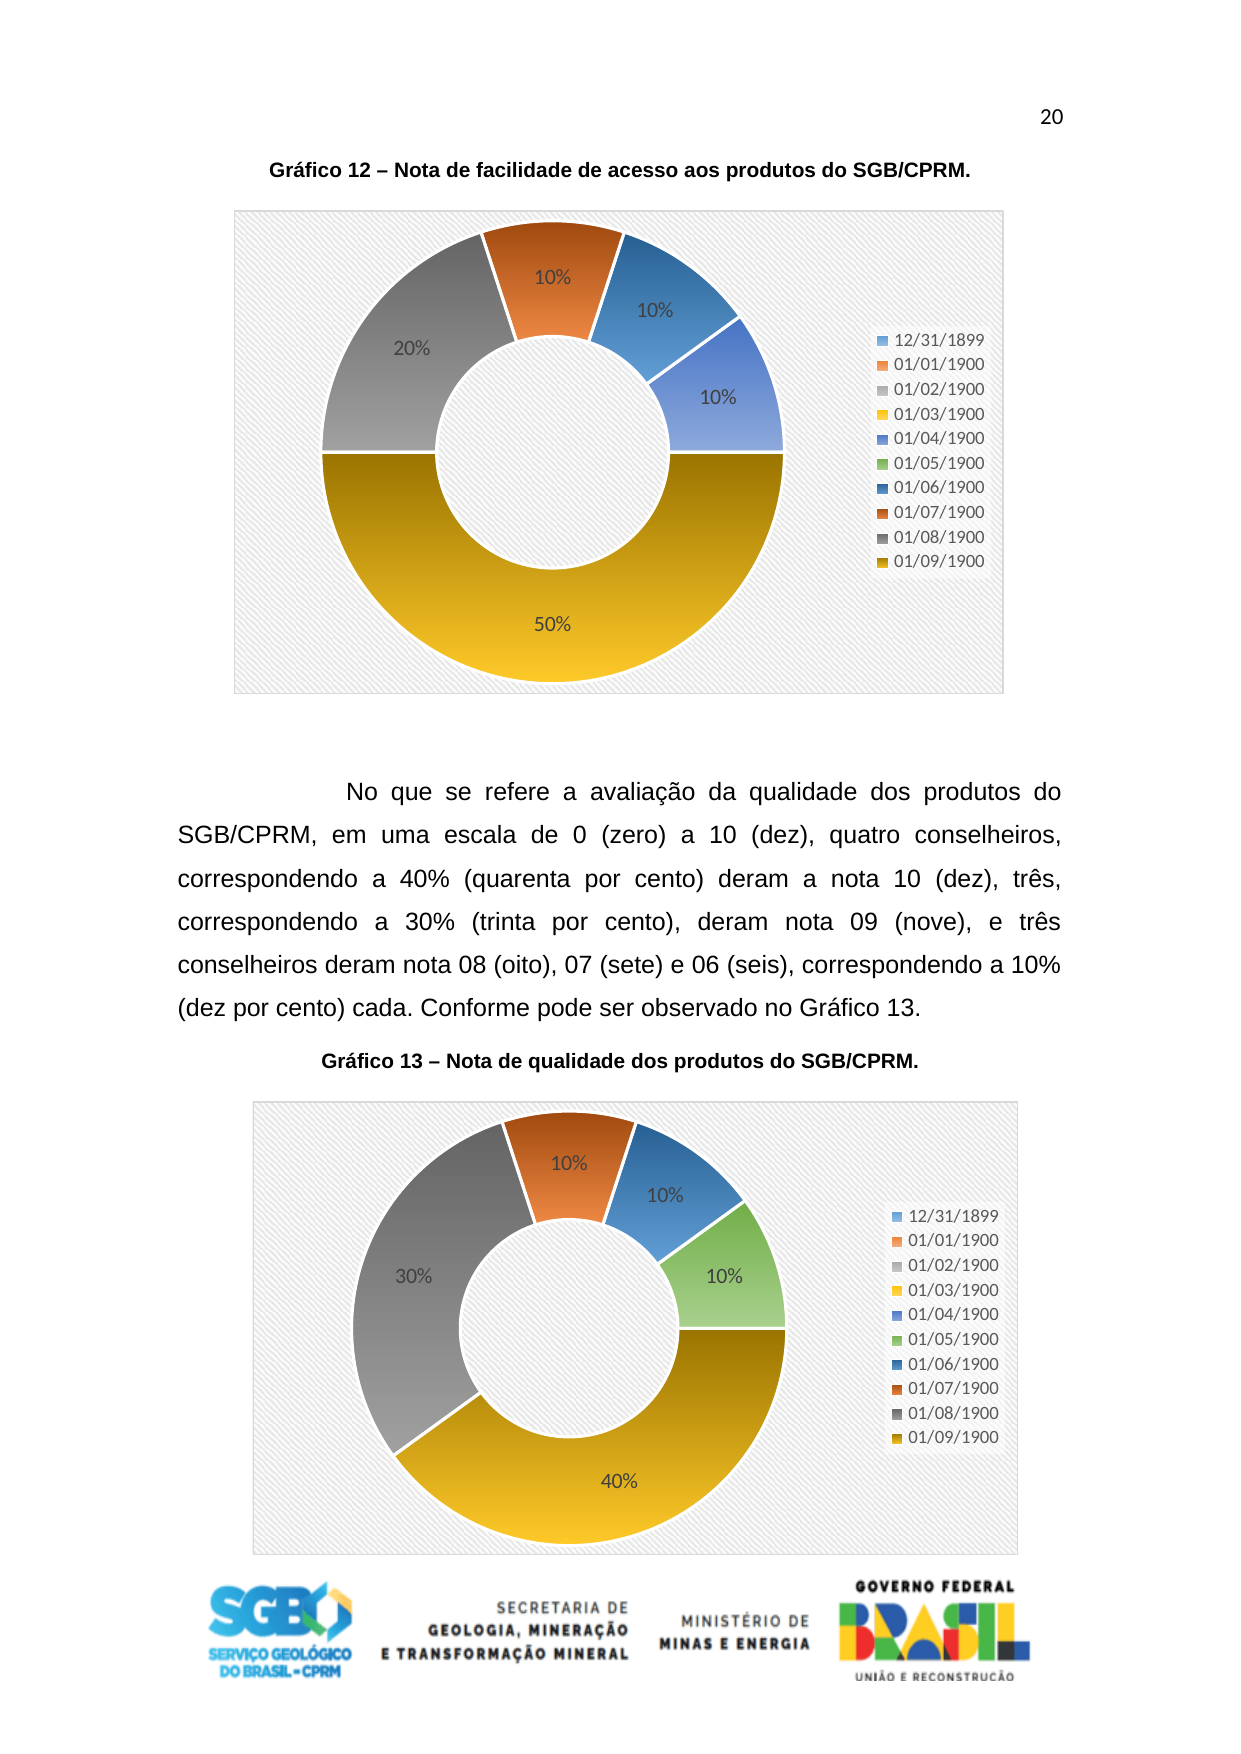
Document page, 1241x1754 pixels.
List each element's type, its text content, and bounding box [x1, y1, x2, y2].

text No que se refere a avaliação da qualidade dos produtos do SGB/CPRM, em uma escala de 0 (zero) a 10 (dez), quatro conselheiros, correspondendo a 40% (quarenta por cento) deram a nota 10 (dez), três, correspondendo a 30% (trinta por cento), deram nota 09 (nove), e três conselheiros deram nota 08 (oito), 07 (sete) e 06 (seis), correspondendo a 10% (dez por cento) cada. Conforme pode ser observado no Gráfico 13. [177, 732, 1063, 1022]
text Gráfico 13 – Nota de qualidade dos produtos do SGB/CPRM. [177, 1049, 1063, 1073]
text Gráfico 12 – Nota de facilidade de acesso aos produtos do SGB/CPRM. [177, 158, 1063, 182]
